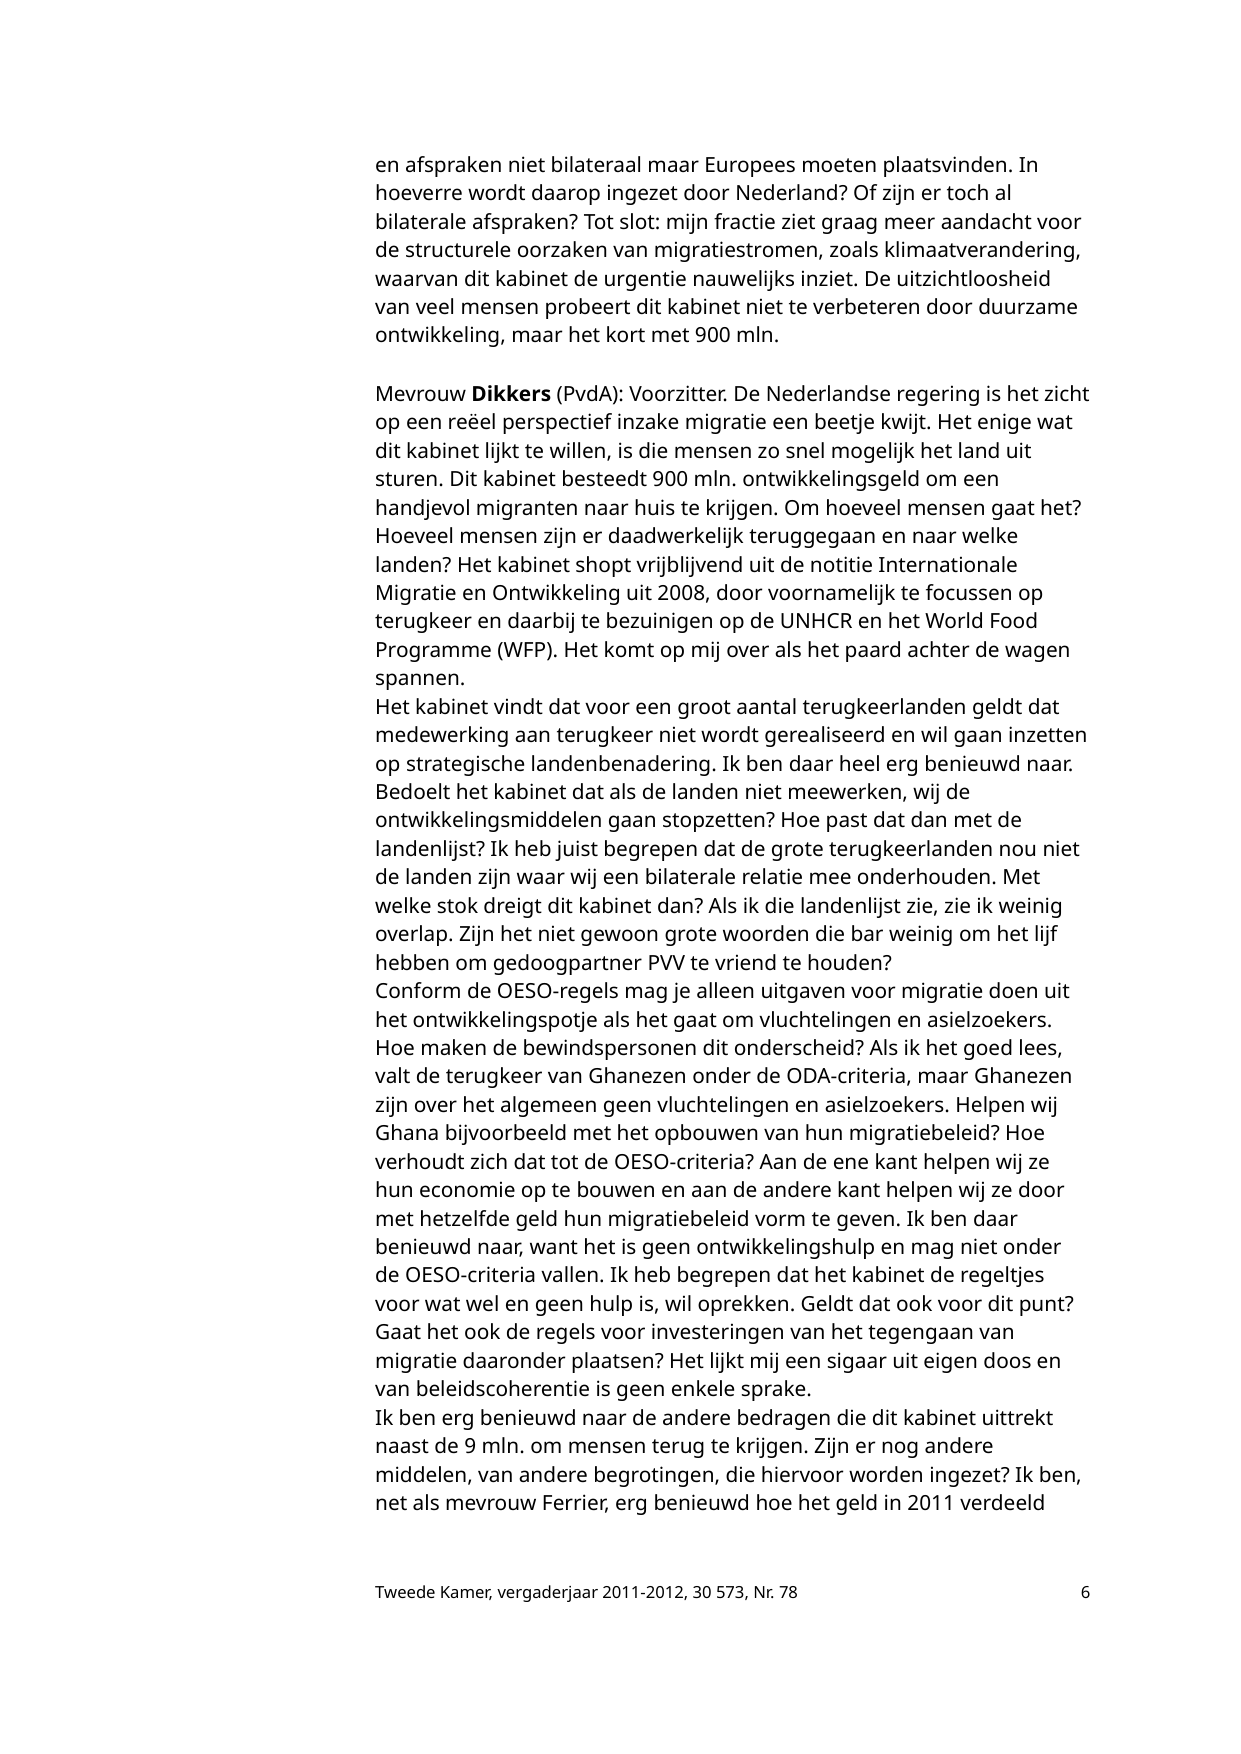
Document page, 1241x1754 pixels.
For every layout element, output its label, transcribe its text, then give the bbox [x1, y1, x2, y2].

text Mevrouw Dikkers (PvdA): Voorzitter. De Nederlandse regering is het zicht op een reëel perspectief inzake migratie een beetje kwijt. Het enige wat dit kabinet lijkt te willen, is die mensen zo snel mogelijk het land uit sturen. Dit kabinet besteedt 900 mln. ontwikkelingsgeld om een handjevol migranten naar huis te krijgen. Om hoeveel mensen gaat het? Hoeveel mensen zijn er daadwerkelijk teruggegaan en naar welke landen? Het kabinet shopt vrijblijvend uit de notitie Internationale Migratie en Ontwikkeling uit 2008, door voornamelijk te focussen op terugkeer en daarbij te bezuinigen op de UNHCR en het World Food Programme (WFP). Het komt op mij over als het paard achter de wagen spannen. [375, 379, 1090, 692]
text Conform de OESO-regels mag je alleen uitgaven voor migratie doen uit het ontwikkelingspotje als het gaat om vluchtelingen en asielzoekers. Hoe maken de bewindspersonen dit onderscheid? Als ik het goed lees, valt de terugkeer van Ghanezen onder de ODA-criteria, maar Ghanezen zijn over het algemeen geen vluchtelingen en asielzoekers. Helpen wij Ghana bijvoorbeeld met het opbouwen van hun migratiebeleid? Hoe verhoudt zich dat tot de OESO-criteria? Aan de ene kant helpen wij ze hun economie op te bouwen en aan de andere kant helpen wij ze door met hetzelfde geld hun migratiebeleid vorm te geven. Ik ben daar benieuwd naar, want het is geen ontwikkelingshulp en mag niet onder de OESO-criteria vallen. Ik heb begrepen dat het kabinet de regeltjes voor wat wel en geen hulp is, wil oprekken. Geldt dat ook voor dit punt? Gaat het ook de regels voor investeringen van het tegengaan van migratie daaronder plaatsen? Het lijkt mij een sigaar uit eigen doos en van beleidscoherentie is geen enkele sprake. [375, 976, 1090, 1403]
text Ik ben erg benieuwd naar de andere bedragen die dit kabinet uittrekt naast de 9 mln. om mensen terug te krijgen. Zijn er nog andere middelen, van andere begrotingen, die hiervoor worden ingezet? Ik ben, net als mevrouw Ferrier, erg benieuwd hoe het geld in 2011 verdeeld [375, 1403, 1090, 1517]
text en afspraken niet bilateraal maar Europees moeten plaatsvinden. In hoeverre wordt daarop ingezet door Nederland? Of zijn er toch al bilaterale afspraken? Tot slot: mijn fractie ziet graag meer aandacht voor de structurele oorzaken van migratiestromen, zoals klimaatverandering, waarvan dit kabinet de urgentie nauwelijks inziet. De uitzichtloosheid van veel mensen probeert dit kabinet niet te verbeteren door duurzame ontwikkeling, maar het kort met 900 mln. [375, 150, 1090, 349]
text Het kabinet vindt dat voor een groot aantal terugkeerlanden geldt dat medewerking aan terugkeer niet wordt gerealiseerd en wil gaan inzetten op strategische landenbenadering. Ik ben daar heel erg benieuwd naar. Bedoelt het kabinet dat als de landen niet meewerken, wij de ontwikkelingsmiddelen gaan stopzetten? Hoe past dat dan met de landenlijst? Ik heb juist begrepen dat de grote terugkeerlanden nou niet de landen zijn waar wij een bilaterale relatie mee onderhouden. Met welke stok dreigt dit kabinet dan? Als ik die landenlijst zie, zie ik weinig overlap. Zijn het niet gewoon grote woorden die bar weinig om het lijf hebben om gedoogpartner PVV te vriend te houden? [375, 692, 1090, 976]
